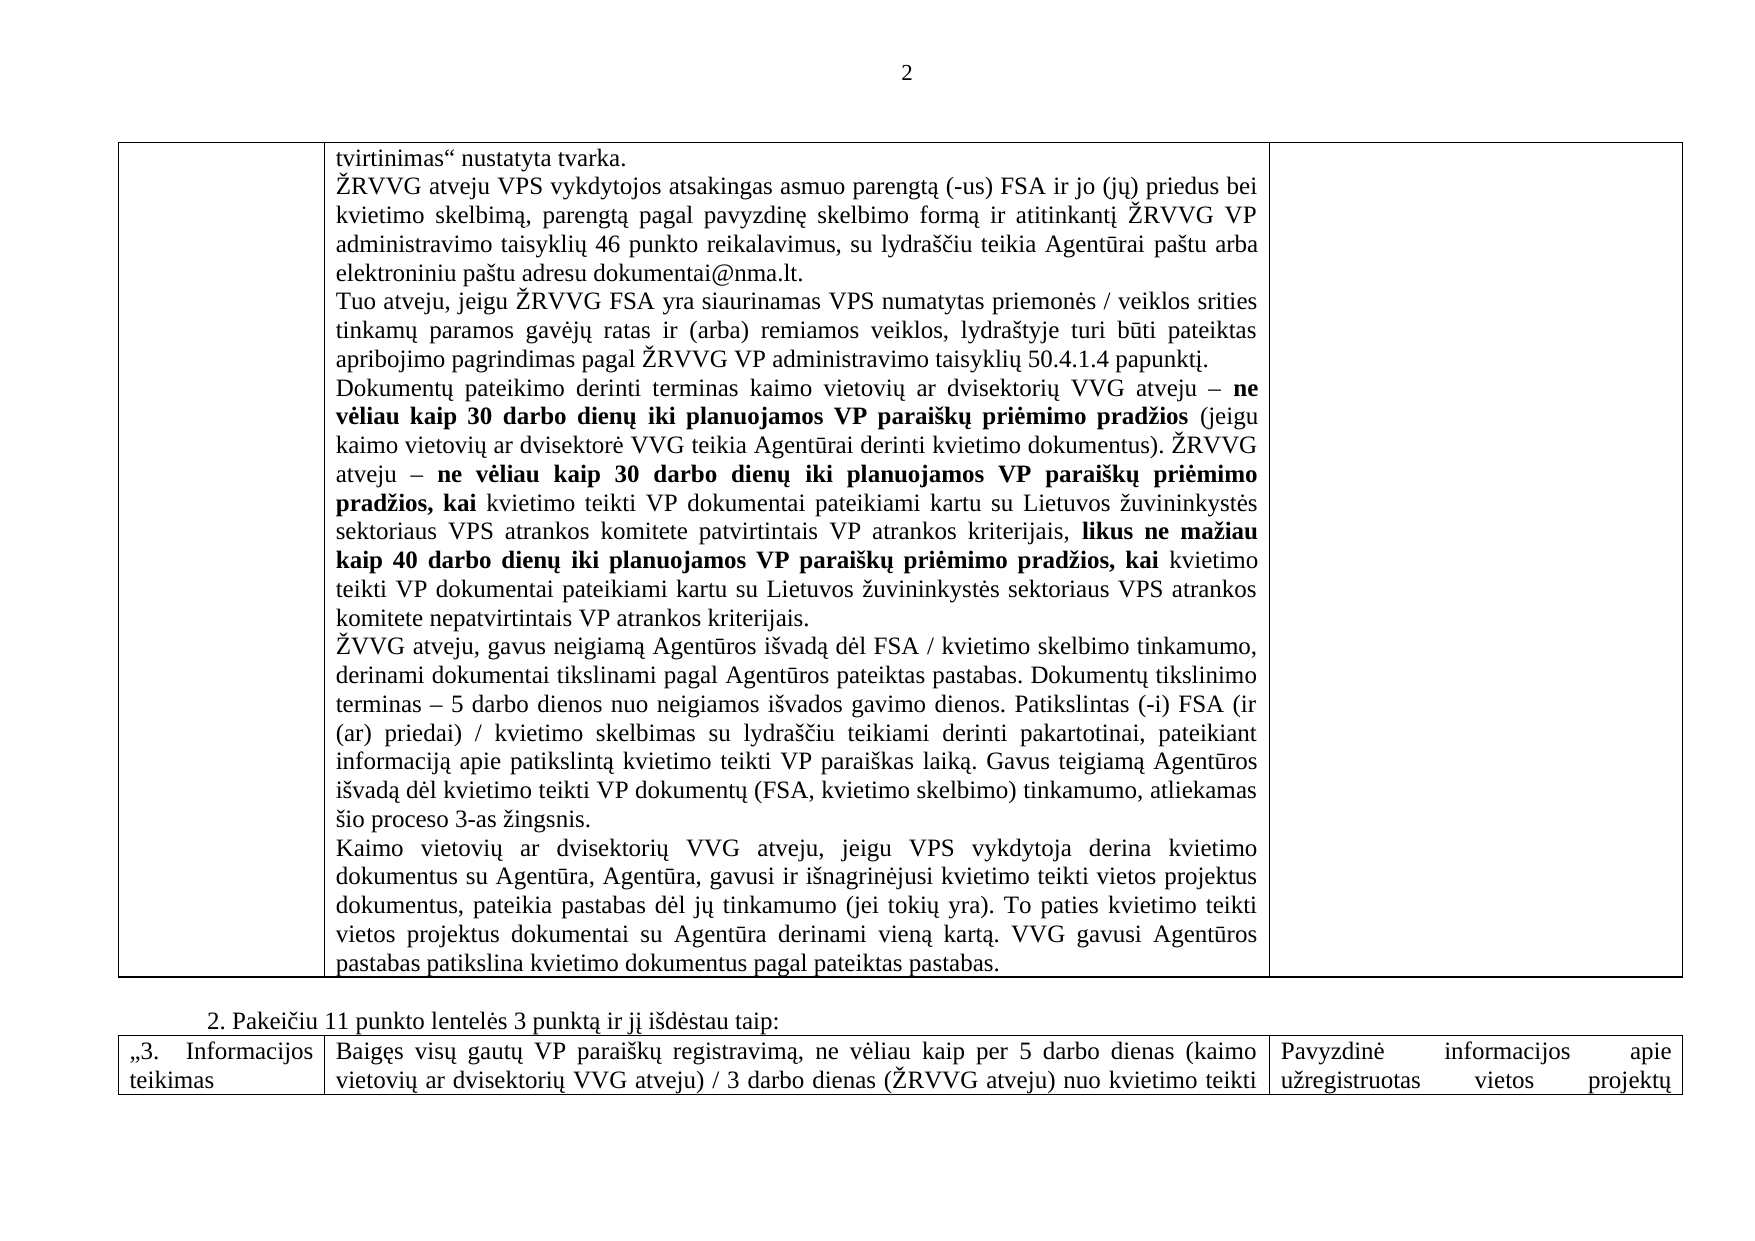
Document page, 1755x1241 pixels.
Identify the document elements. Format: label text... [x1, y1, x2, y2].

table_header tvirtinimas“ nustatyta tvarka. ŽRVVG atveju VPS vykdytojos atsakingas asmuo parengtą (-us) FSA ir jo (jų) priedus bei kvietimo skelbimą, parengtą pagal pavyzdinę skelbimo formą ir atitinkantį ŽRVVG VP administravimo taisyklių 46 punkto reikalavimus, su lydraščiu teikia Agentūrai paštu arba elektroniniu paštu adresu dokumentai@nma.lt. Tuo atveju, jeigu ŽRVVG FSA yra siaurinamas VPS numatytas priemonės / veiklos srities tinkamų paramos gavėjų ratas ir (arba) remiamos veiklos, lydraštyje turi būti pateiktas apribojimo pagrindimas pagal ŽRVVG VP administravimo taisyklių 50.4.1.4 papunktį. Dokumentų pateikimo derinti terminas kaimo vietovių ar dvisektorių VVG atveju – ne vėliau kaip 30 darbo dienų iki planuojamos VP paraiškų priėmimo pradžios (jeigu kaimo vietovių ar dvisektorė VVG teikia Agentūrai derinti kvietimo dokumentus). ŽRVVG atveju – ne vėliau kaip 30 darbo dienų iki planuojamos VP paraiškų priėmimo pradžios, kai kvietimo teikti VP dokumentai pateikiami kartu su Lietuvos žuvininkystės sektoriaus VPS atrankos komitete patvirtintais VP atrankos kriterijais, likus ne mažiau kaip 40 darbo dienų iki planuojamos VP paraiškų priėmimo pradžios, kai kvietimo teikti VP dokumentai pateikiami kartu su Lietuvos žuvininkystės sektoriaus VPS atrankos komitete nepatvirtintais VP atrankos kriterijais. ŽVVG atveju, gavus neigiamą Agentūros išvadą dėl FSA / kvietimo skelbimo tinkamumo, derinami dokumentai tikslinami pagal Agentūros pateiktas pastabas. Dokumentų tikslinimo terminas – 5 darbo dienos nuo neigiamos išvados gavimo dienos. Patikslintas (-i) FSA (ir (ar) priedai) / kvietimo skelbimas su lydraščiu teikiami derinti pakartotinai, pateikiant informaciją apie patikslintą kvietimo teikti VP paraiškas laiką. Gavus teigiamą Agentūros išvadą dėl kvietimo teikti VP dokumentų (FSA, kvietimo skelbimo) tinkamumo, atliekamas šio proceso 3-as žingsnis. Kaimo vietovių ar dvisektorių VVG atveju, jeigu VPS vykdytoja derina kvietimo dokumentus su Agentūra, Agentūra, gavusi ir išnagrinėjusi kvietimo teikti vietos projektus dokumentus, pateikia pastabas dėl jų tinkamumo (jei tokių yra). To paties kvietimo teikti vietos projektus dokumentai su Agentūra derinami vieną kartą. VVG gavusi Agentūros pastabas patikslina kvietimo dokumentus pagal pateiktas pastabas. [325, 143, 1269, 976]
table_header [119, 143, 324, 976]
table_header [1270, 143, 1682, 976]
table_header Pavyzdinė informacijos apie užregistruotas vietos projektų [1270, 1036, 1682, 1093]
table_header „3. Informacijos teikimas [119, 1036, 324, 1093]
table_header Baigęs visų gautų VP paraiškų registravimą, ne vėliau kaip per 5 darbo dienas (kaimo vietovių ar dvisektorių VVG atveju) / 3 darbo dienas (ŽRVVG atveju) nuo kvietimo teikti [325, 1036, 1269, 1093]
text 2. Pakeičiu 11 punkto lentelės 3 punktą ir jį išdėstau taip: [118, 1006, 1695, 1035]
